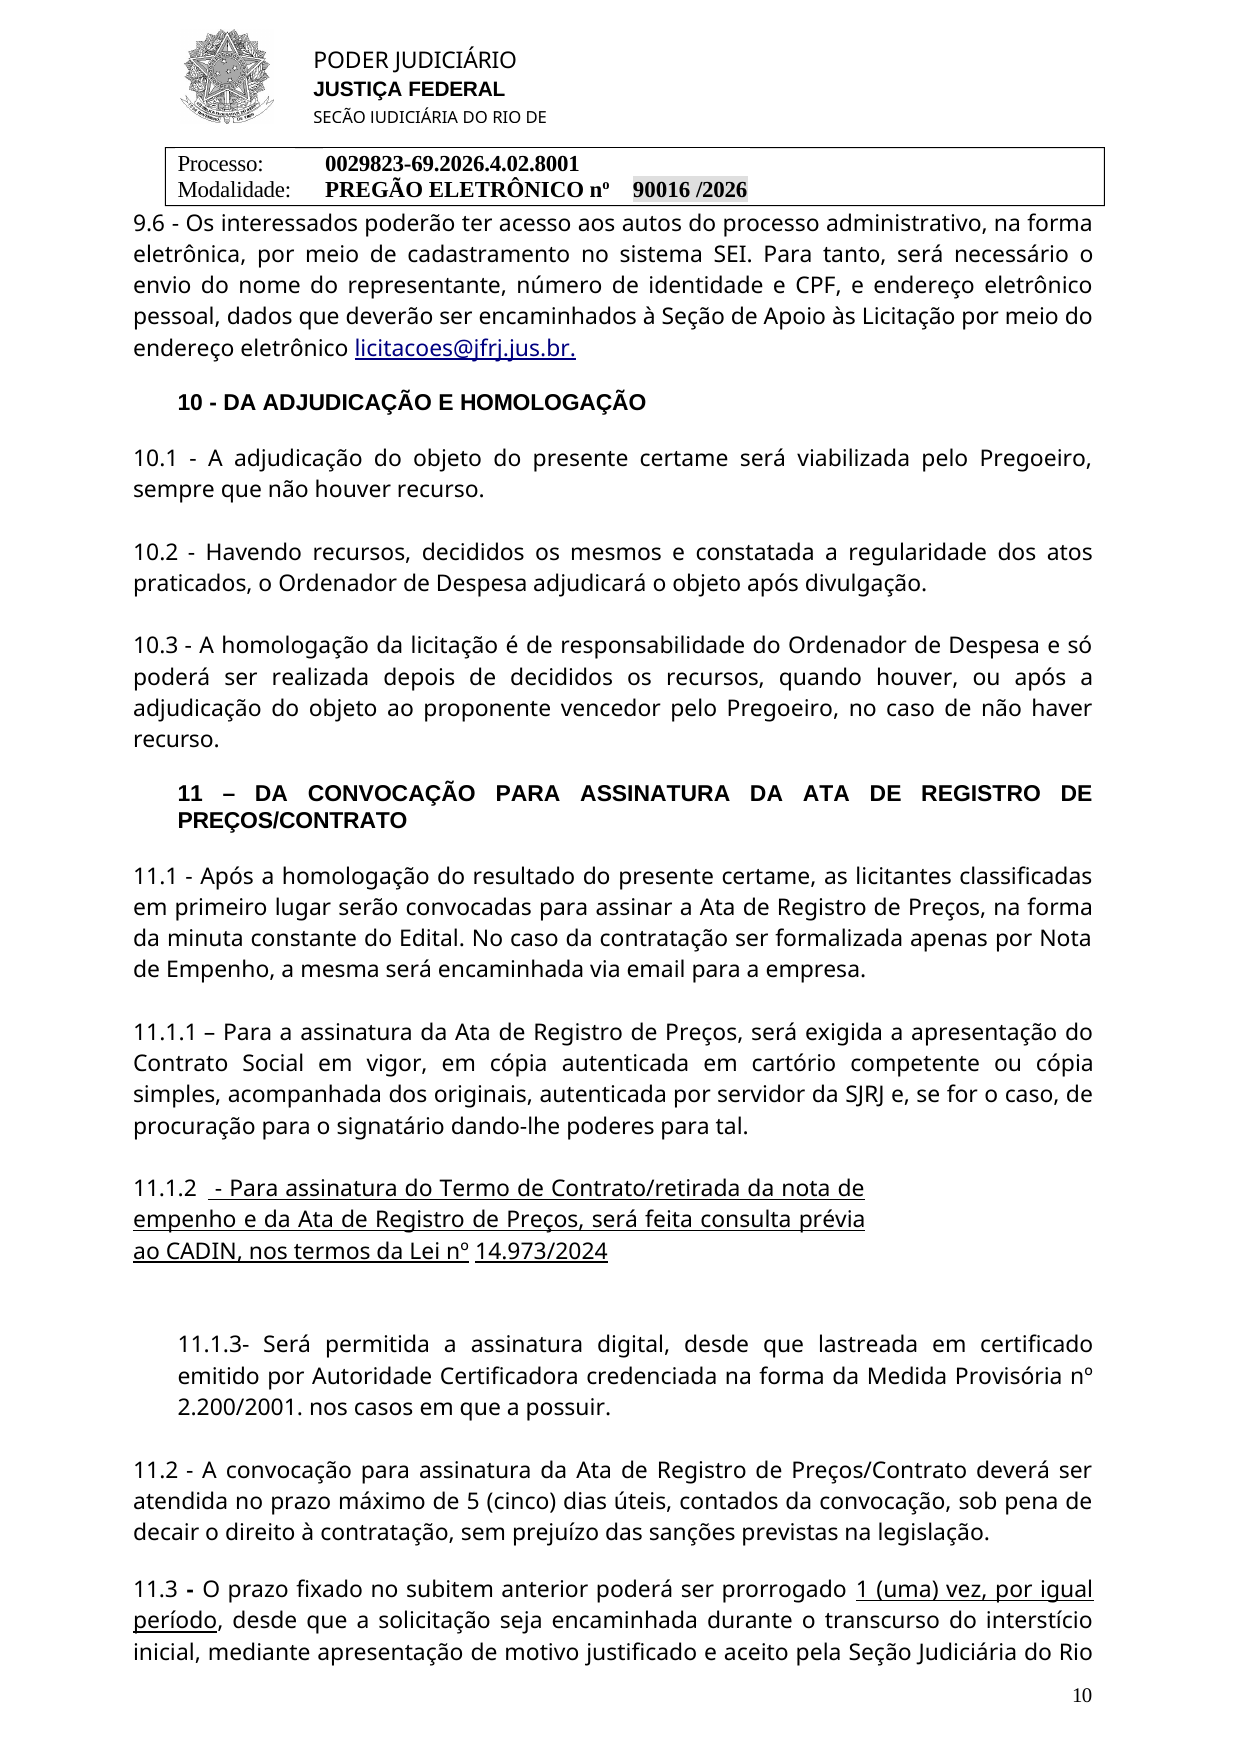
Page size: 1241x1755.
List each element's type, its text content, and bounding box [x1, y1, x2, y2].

text 11.1.3- Será permitida a assinatura digital, desde que lastreada em certificado emitido por Autoridade Certificadora credenciada na forma da Medida Provisória nº 2.200/2001. nos casos em que a possuir. [177, 1328, 1094, 1422]
list ao CADIN, nos termos da Lei nº 14.973/2024 [133, 1231, 865, 1266]
list - A homologação da licitação é de responsabilidade do Ordenador de Despesa e só poderá ser realizada depois de decididos os recursos, quando houver, ou após a adjudicação do objeto ao proponente vencedor pelo Pregoeiro, no caso de não haver recurso. [133, 629, 1094, 754]
list - Havendo recursos, decididos os mesmos e constatada a regularidade dos atos praticados, o Ordenador de Despesa adjudicará o objeto após divulgação. [133, 536, 1094, 598]
list - A convocação para assinatura da Ata de Registro de Preços/Contrato deverá ser atendida no prazo máximo de 5 (cinco) dias úteis, contados da convocação, sob pena de decair o direito à contratação, sem prejuízo das sanções previstas na legislação. [133, 1453, 1094, 1547]
list - Após a homologação do resultado do presente certame, as licitantes classificadas em primeiro lugar serão convocadas para assinar a Ata de Registro de Preços, na forma da minuta constante do Edital. No caso da contratação ser formalizada apenas por Nota de Empenho, a mesma será encaminhada via email para a empresa. [133, 860, 1094, 985]
list – Para a assinatura da Ata de Registro de Preços, será exigida a apresentação do Contrato Social em vigor, em cópia autenticada em cartório competente ou cópia simples, acompanhada dos originais, autenticada por servidor da SJRJ e, se for o caso, de procuração para o signatário dando-lhe poderes para tal. [133, 1016, 1094, 1141]
list - O prazo fixado no subitem anterior poderá ser prorrogado 1 (uma) vez, por igual período, desde que a solicitação seja encaminhada durante o transcurso do interstício inicial, mediante apresentação de motivo justificado e aceito pela Seção Judiciária do Rio [133, 1573, 1094, 1667]
list - DA ADJUDICAÇÃO E HOMOLOGAÇÃO [177, 389, 1137, 415]
list - Os interessados poderão ter acesso aos autos do processo administrativo, na forma eletrônica, por meio de cadastramento no sistema SEI. Para tanto, será necessário o envio do nome do representante, número de identidade e CPF, e endereço eletrônico pessoal, dados que deverão ser encaminhados à Seção de Apoio às Licitação por meio do endereço eletrônico licitacoes@jfrj.jus.br. [133, 206, 1094, 363]
list – DA CONVOCAÇÃO PARA ASSINATURA DA ATA DE REGISTRO DE PREÇOS/CONTRATO [177, 780, 1094, 833]
list - Para assinatura do Termo de Contrato/retirada da nota de empenho e da Ata de Registro de Preços, será feita consulta prévia [133, 1172, 865, 1230]
list - A adjudicação do objeto do presente certame será viabilizada pelo Pregoeiro, sempre que não houver recurso. [133, 442, 1093, 504]
